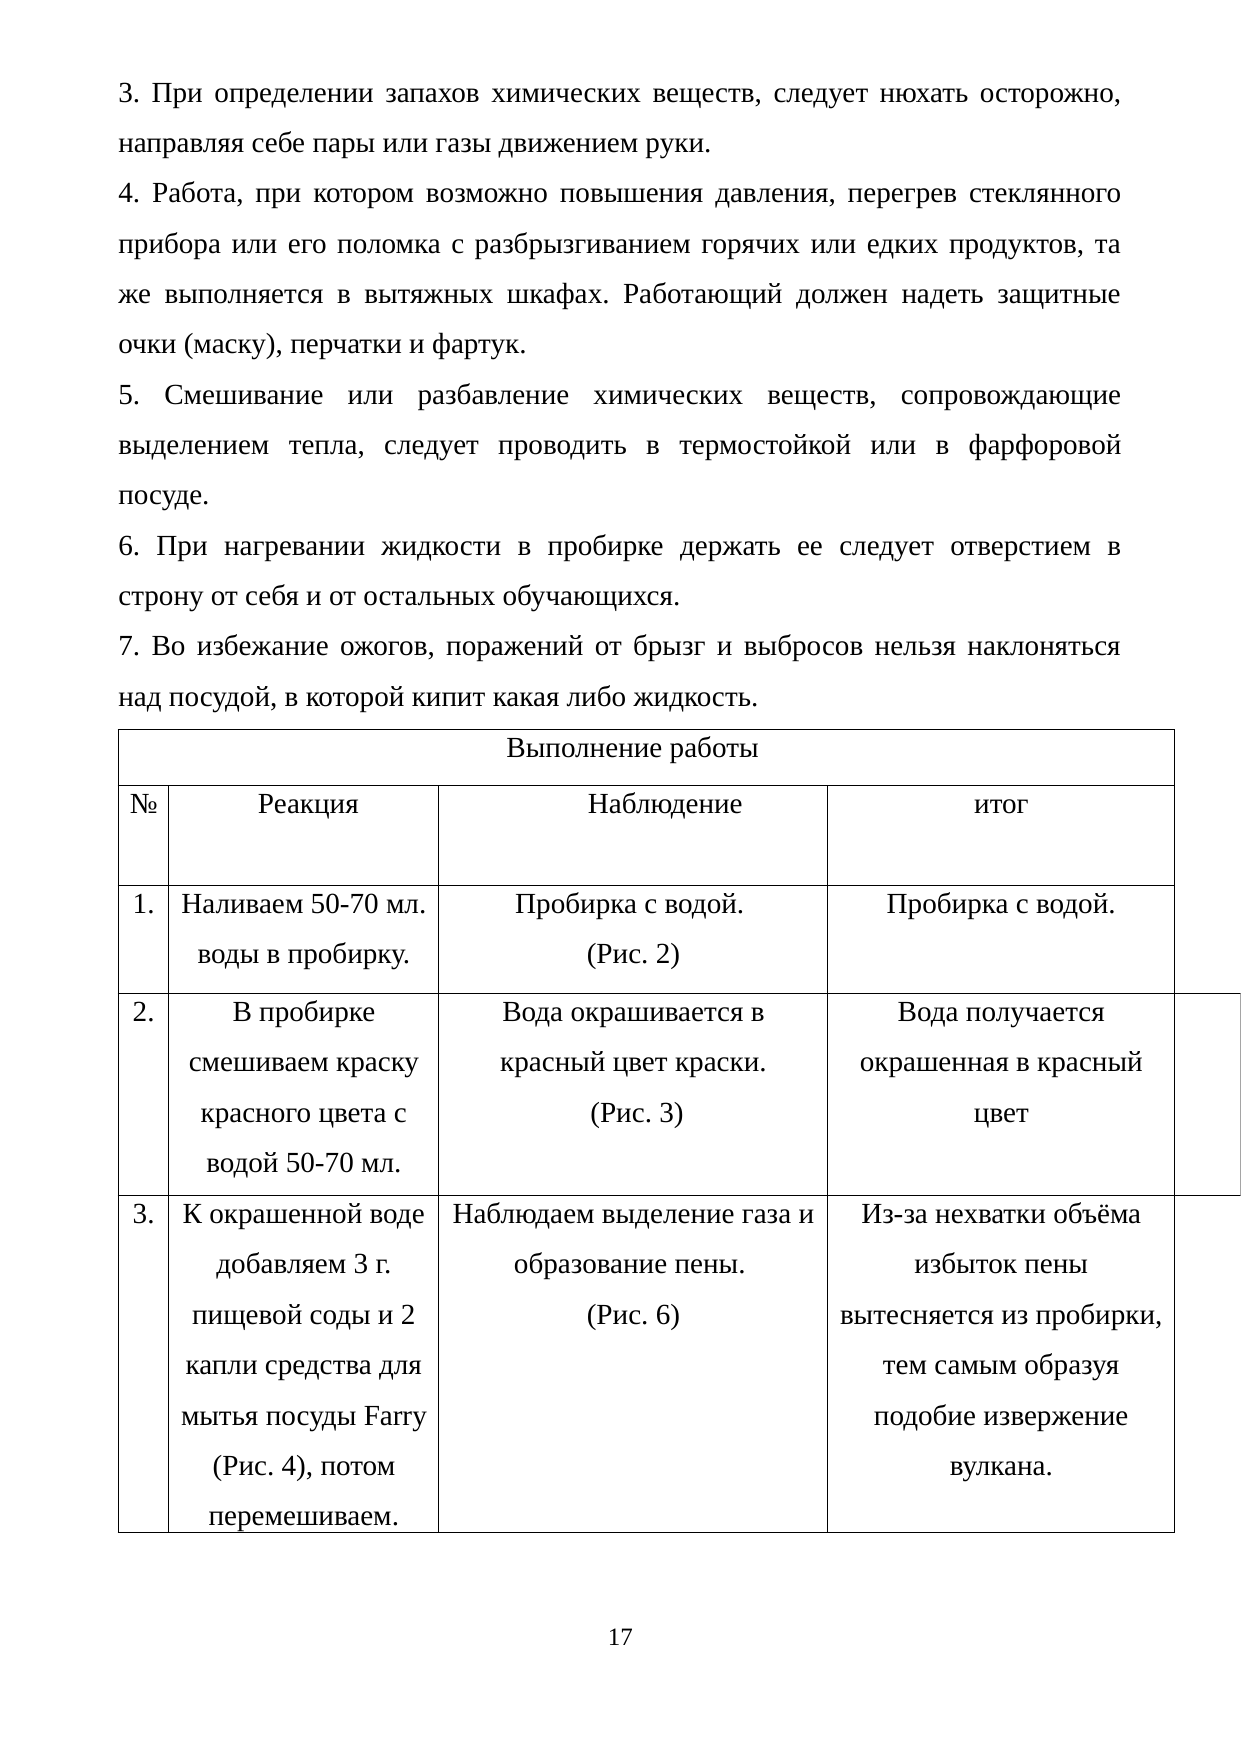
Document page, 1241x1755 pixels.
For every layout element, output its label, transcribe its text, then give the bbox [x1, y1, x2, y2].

text 4. Работа, при котором возможно повышения давления, перегрев стеклянного прибора или его поломка с разбрызгиванием горячих или едких продуктов, та же выполняется в вытяжных шкафах. Работающий должен надеть защитные очки (маску), перчатки и фартук. [118, 176, 1122, 360]
table_cell Пробирка с водой. (Рис. 2) [439, 886, 827, 993]
text 7. Во избежание ожогов, поражений от брызг и выбросов нельзя наклоняться над посудой, в которой кипит какая либо жидкость. [118, 628, 1122, 712]
table_cell Вода получается окрашенная в красный цвет [828, 994, 1174, 1195]
table_cell 1. [119, 886, 168, 993]
table_cell 3. [119, 1196, 168, 1532]
table_header [1175, 729, 1240, 785]
table_cell № [119, 786, 168, 885]
table_header Выполнение работы [119, 730, 1174, 785]
table_cell Из-за нехватки объёма избыток пены вытесняется из пробирки, тем самым образуя подобие извержение вулкана. [828, 1196, 1174, 1532]
table_cell Наблюдаем выделение газа и образование пены. (Рис. 6) [439, 1196, 827, 1532]
table_cell В пробирке смешиваем краску красного цвета с водой 50-70 мл. [169, 994, 438, 1195]
table_cell [1175, 994, 1240, 1195]
table_cell Вода окрашивается в красный цвет краски. (Рис. 3) [439, 994, 827, 1195]
table_cell [1175, 885, 1240, 993]
table_cell [1175, 1196, 1240, 1532]
table_cell Реакция [169, 786, 438, 885]
text 6. При нагревании жидкости в пробирке держать ее следует отверстием в строну от себя и от остальных обучающихся. [118, 528, 1122, 612]
table_cell Пробирка с водой. [828, 886, 1174, 993]
text 3. При определении запахов химических веществ, следует нюхать осторожно, направляя себе пары или газы движением руки. [118, 75, 1122, 159]
table_cell Наливаем 50-70 мл. воды в пробирку. [169, 886, 438, 993]
text 5. Смешивание или разбавление химических веществ, сопровождающие выделением тепла, следует проводить в термостойкой или в фарфоровой посуде. [118, 377, 1122, 511]
table_cell 2. [119, 994, 168, 1195]
table_cell Наблюдение [439, 786, 827, 885]
table_cell [1175, 785, 1240, 885]
table_cell итог [828, 786, 1174, 885]
table_cell К окрашенной воде добавляем 3 г. пищевой соды и 2 капли средства для мытья посуды Farry (Рис. 4), потом перемешиваем. [169, 1196, 438, 1532]
